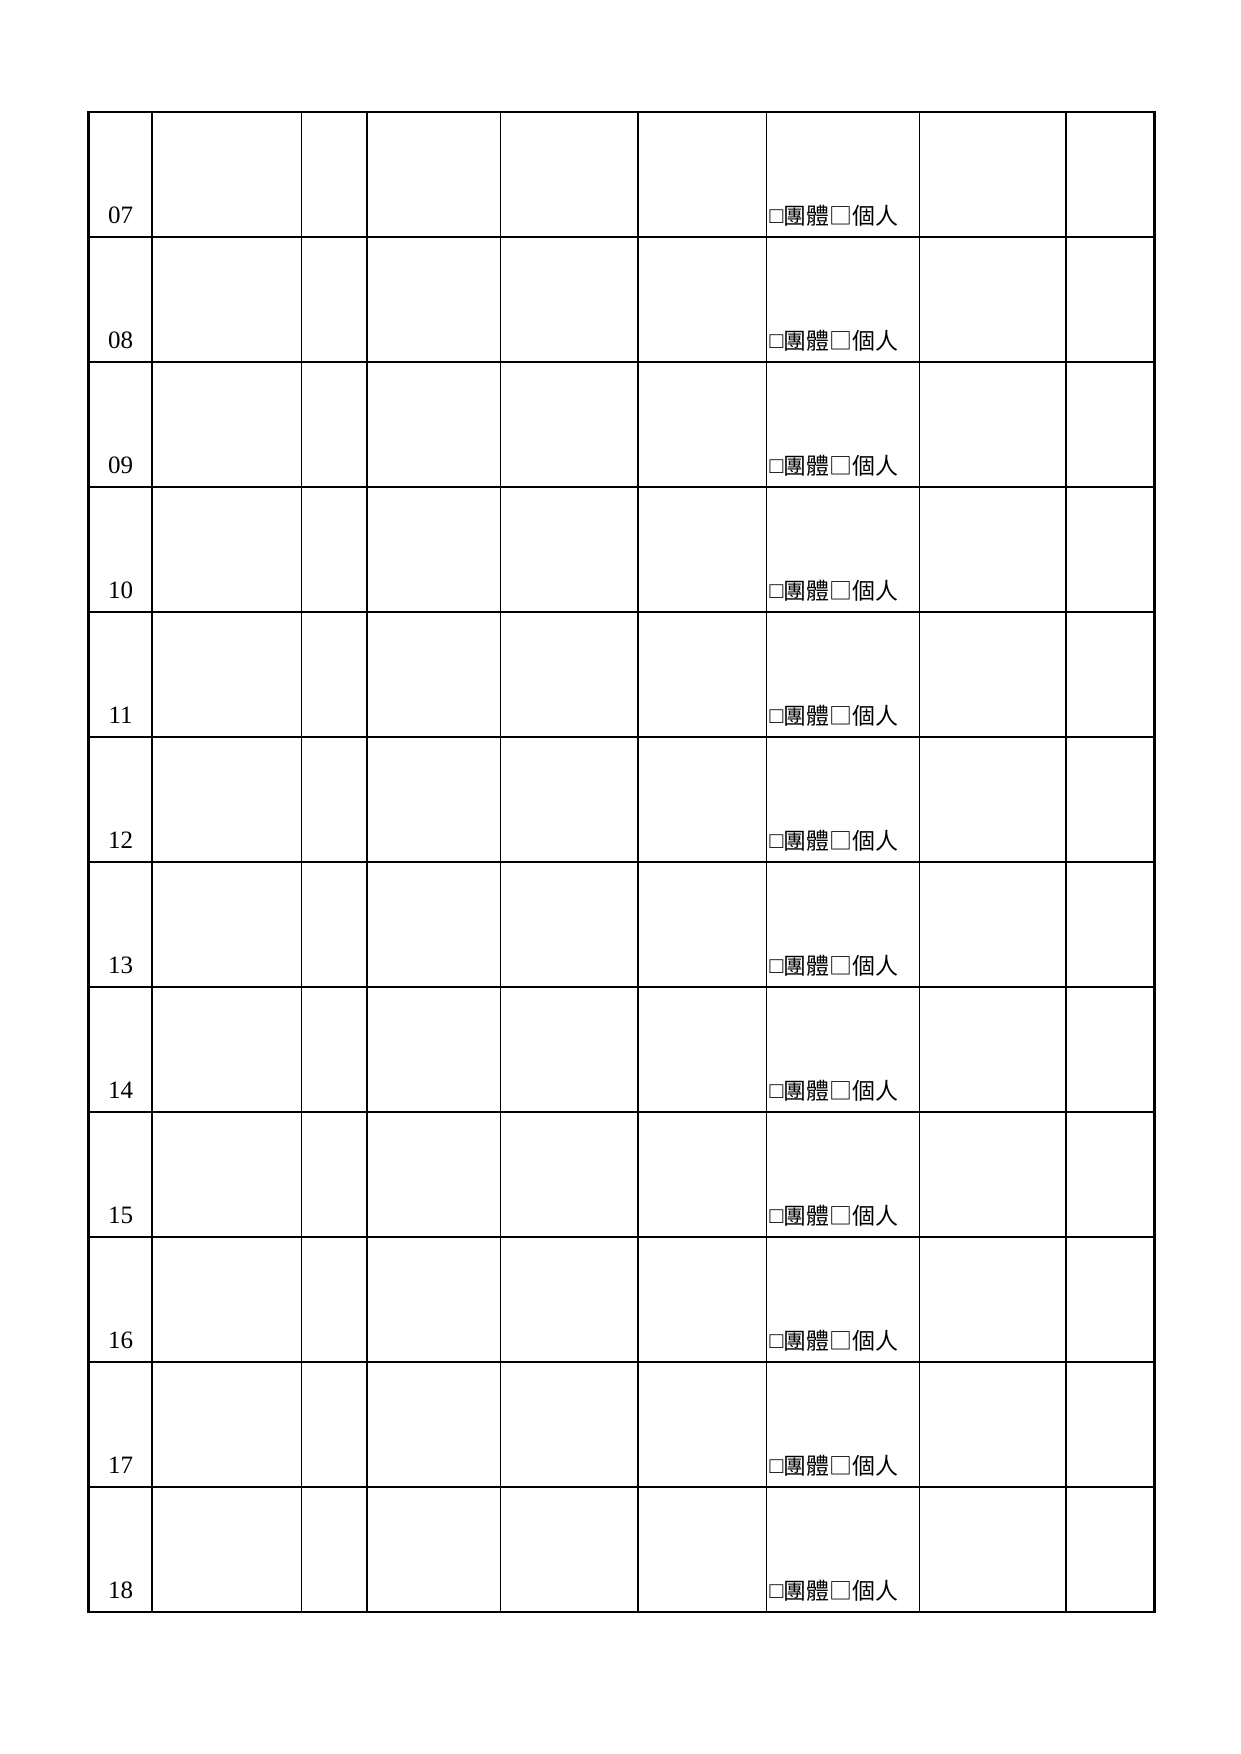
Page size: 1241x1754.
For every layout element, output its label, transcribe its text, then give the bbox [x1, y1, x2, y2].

table_cell [302, 113, 366, 236]
table_cell [1067, 1363, 1153, 1486]
table_cell [368, 863, 500, 986]
table_cell [920, 238, 1065, 361]
table_cell [1067, 1238, 1153, 1361]
table_cell [302, 1363, 366, 1486]
table_cell [501, 113, 637, 236]
table_cell [501, 863, 637, 986]
table_cell □團體□個人 [767, 488, 919, 611]
table_cell [302, 613, 366, 736]
table_cell [368, 238, 500, 361]
table_cell [501, 988, 637, 1111]
table_cell [153, 363, 301, 486]
table_cell [920, 1488, 1065, 1611]
table_cell □團體□個人 [767, 1238, 919, 1361]
table_cell [302, 363, 366, 486]
table_cell [368, 738, 500, 861]
table_cell [639, 613, 766, 736]
table_cell [639, 1113, 766, 1236]
table_cell [368, 1363, 500, 1486]
table_cell [1067, 488, 1153, 611]
table_cell 08 [90, 238, 151, 361]
table_cell [639, 1488, 766, 1611]
table_cell [920, 363, 1065, 486]
table_cell [501, 1113, 637, 1236]
table_cell □團體□個人 [767, 1488, 919, 1611]
table_cell [639, 238, 766, 361]
table_cell 11 [90, 613, 151, 736]
table_cell 17 [90, 1363, 151, 1486]
table_cell [302, 238, 366, 361]
table_cell □團體□個人 [767, 613, 919, 736]
table_cell [639, 1363, 766, 1486]
table_cell 18 [90, 1488, 151, 1611]
table_cell [639, 863, 766, 986]
table_cell [302, 1113, 366, 1236]
table_cell [920, 863, 1065, 986]
table_cell [153, 488, 301, 611]
table_cell [153, 863, 301, 986]
table_cell [920, 1113, 1065, 1236]
table_cell [153, 113, 301, 236]
table_cell [368, 613, 500, 736]
table_cell [920, 613, 1065, 736]
table_cell [368, 113, 500, 236]
table_cell 13 [90, 863, 151, 986]
table_cell [501, 363, 637, 486]
table_cell [302, 488, 366, 611]
table_cell [302, 1488, 366, 1611]
table_cell [368, 1113, 500, 1236]
table_cell [302, 1238, 366, 1361]
table_cell [302, 863, 366, 986]
table_cell [368, 1488, 500, 1611]
table_cell [1067, 1113, 1153, 1236]
table_cell [501, 238, 637, 361]
table_cell [368, 488, 500, 611]
table_cell [501, 1238, 637, 1361]
table_cell □團體□個人 [767, 363, 919, 486]
table_cell [368, 363, 500, 486]
table_cell □團體□個人 [767, 238, 919, 361]
table_cell [153, 1363, 301, 1486]
table_cell [1067, 863, 1153, 986]
table_cell [153, 1113, 301, 1236]
table_cell [153, 613, 301, 736]
table_cell [639, 1238, 766, 1361]
table_cell 15 [90, 1113, 151, 1236]
table_cell [302, 738, 366, 861]
table_cell 09 [90, 363, 151, 486]
table_cell □團體□個人 [767, 1113, 919, 1236]
table_cell [368, 1238, 500, 1361]
table_cell [920, 1363, 1065, 1486]
table_cell [1067, 113, 1153, 236]
table_cell [639, 363, 766, 486]
table_cell [1067, 988, 1153, 1111]
table_cell □團體□個人 [767, 113, 919, 236]
table_cell [1067, 238, 1153, 361]
table_cell [1067, 363, 1153, 486]
table_cell [153, 1238, 301, 1361]
table_cell [1067, 613, 1153, 736]
table_cell □團體□個人 [767, 738, 919, 861]
table_cell [920, 738, 1065, 861]
table_cell 14 [90, 988, 151, 1111]
table_cell [153, 1488, 301, 1611]
table_cell [501, 613, 637, 736]
table_cell [153, 988, 301, 1111]
table_cell 12 [90, 738, 151, 861]
table_cell [153, 738, 301, 861]
table_cell [639, 988, 766, 1111]
table_cell [501, 488, 637, 611]
table_cell [501, 738, 637, 861]
table_cell 10 [90, 488, 151, 611]
table_cell [920, 1238, 1065, 1361]
table_cell □團體□個人 [767, 1363, 919, 1486]
table_cell □團體□個人 [767, 863, 919, 986]
table_cell [1067, 1488, 1153, 1611]
table_cell [501, 1363, 637, 1486]
table_cell 07 [90, 113, 151, 236]
table_cell [639, 738, 766, 861]
table_cell [501, 1488, 637, 1611]
table_cell [1067, 738, 1153, 861]
table_cell 16 [90, 1238, 151, 1361]
table_cell [368, 988, 500, 1111]
table_cell [302, 988, 366, 1111]
table_cell [920, 113, 1065, 236]
table_cell [920, 988, 1065, 1111]
table_cell [920, 488, 1065, 611]
table_cell [639, 488, 766, 611]
table_cell [153, 238, 301, 361]
table_cell □團體□個人 [767, 988, 919, 1111]
table_cell [639, 113, 766, 236]
